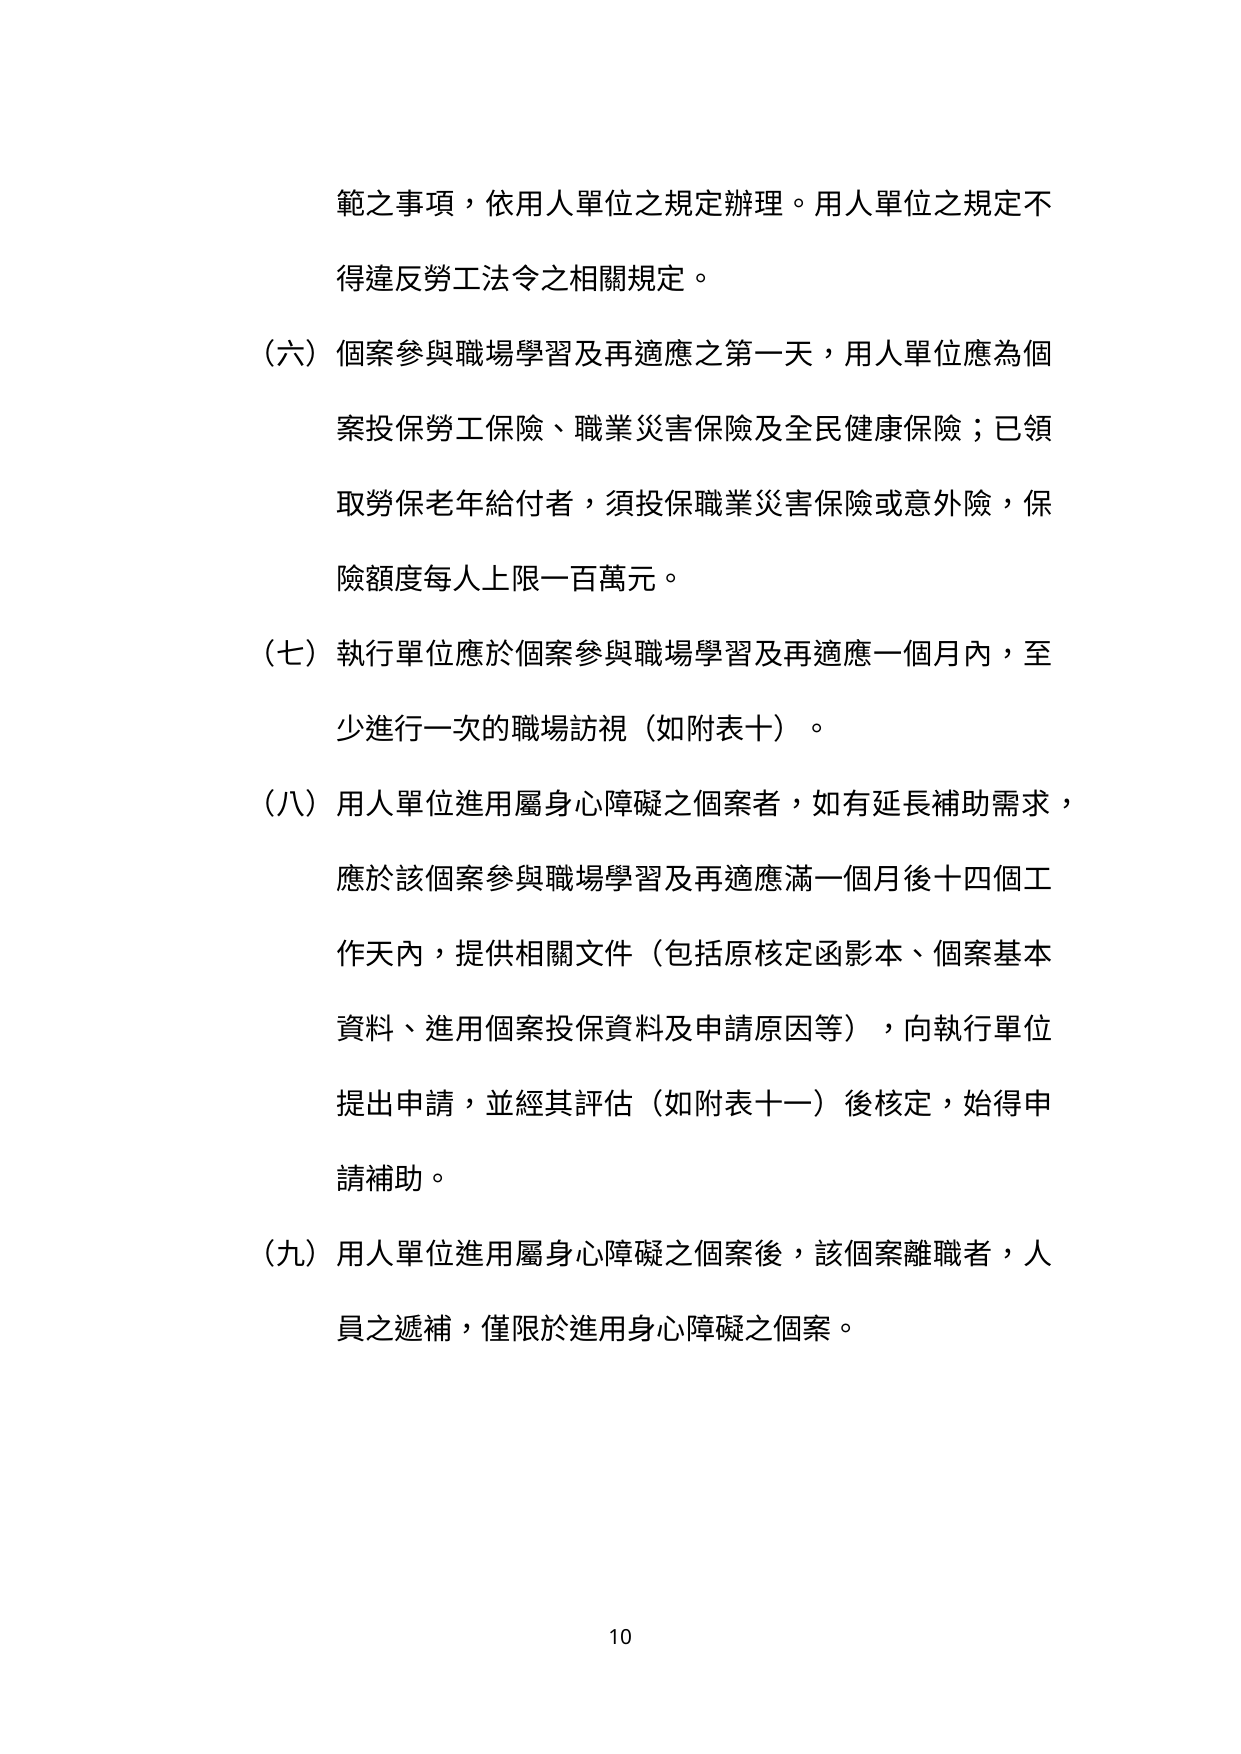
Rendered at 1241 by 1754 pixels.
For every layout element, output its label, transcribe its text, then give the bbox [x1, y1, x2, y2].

list 用人單位進用屬身心障礙之個案後，該個案離職者，人員之遞補，僅限於進用身心障礙之個案。 [247, 1214, 1053, 1364]
list 個案參與職場學習及再適應之第一天，用人單位應為個案投保勞工保險、職業災害保險及全民健康保險；已領取勞保老年給付者，須投保職業災害保險或意外險，保險額度每人上限一百萬元。 [247, 314, 1053, 614]
list 執行單位應於個案參與職場學習及再適應一個月內，至少進行一次的職場訪視（如附表十）。 [247, 614, 1053, 764]
list 範之事項，依用人單位之規定辦理。用人單位之規定不得違反勞工法令之相關規定。 [247, 164, 1053, 314]
list 用人單位進用屬身心障礙之個案者，如有延長補助需求，應於該個案參與職場學習及再適應滿一個月後十四個工作天內，提供相關文件（包括原核定函影本、個案基本資料、進用個案投保資料及申請原因等），向執行單位提出申請，並經其評估（如附表十一）後核定，始得申請補助。 [247, 764, 1053, 1214]
